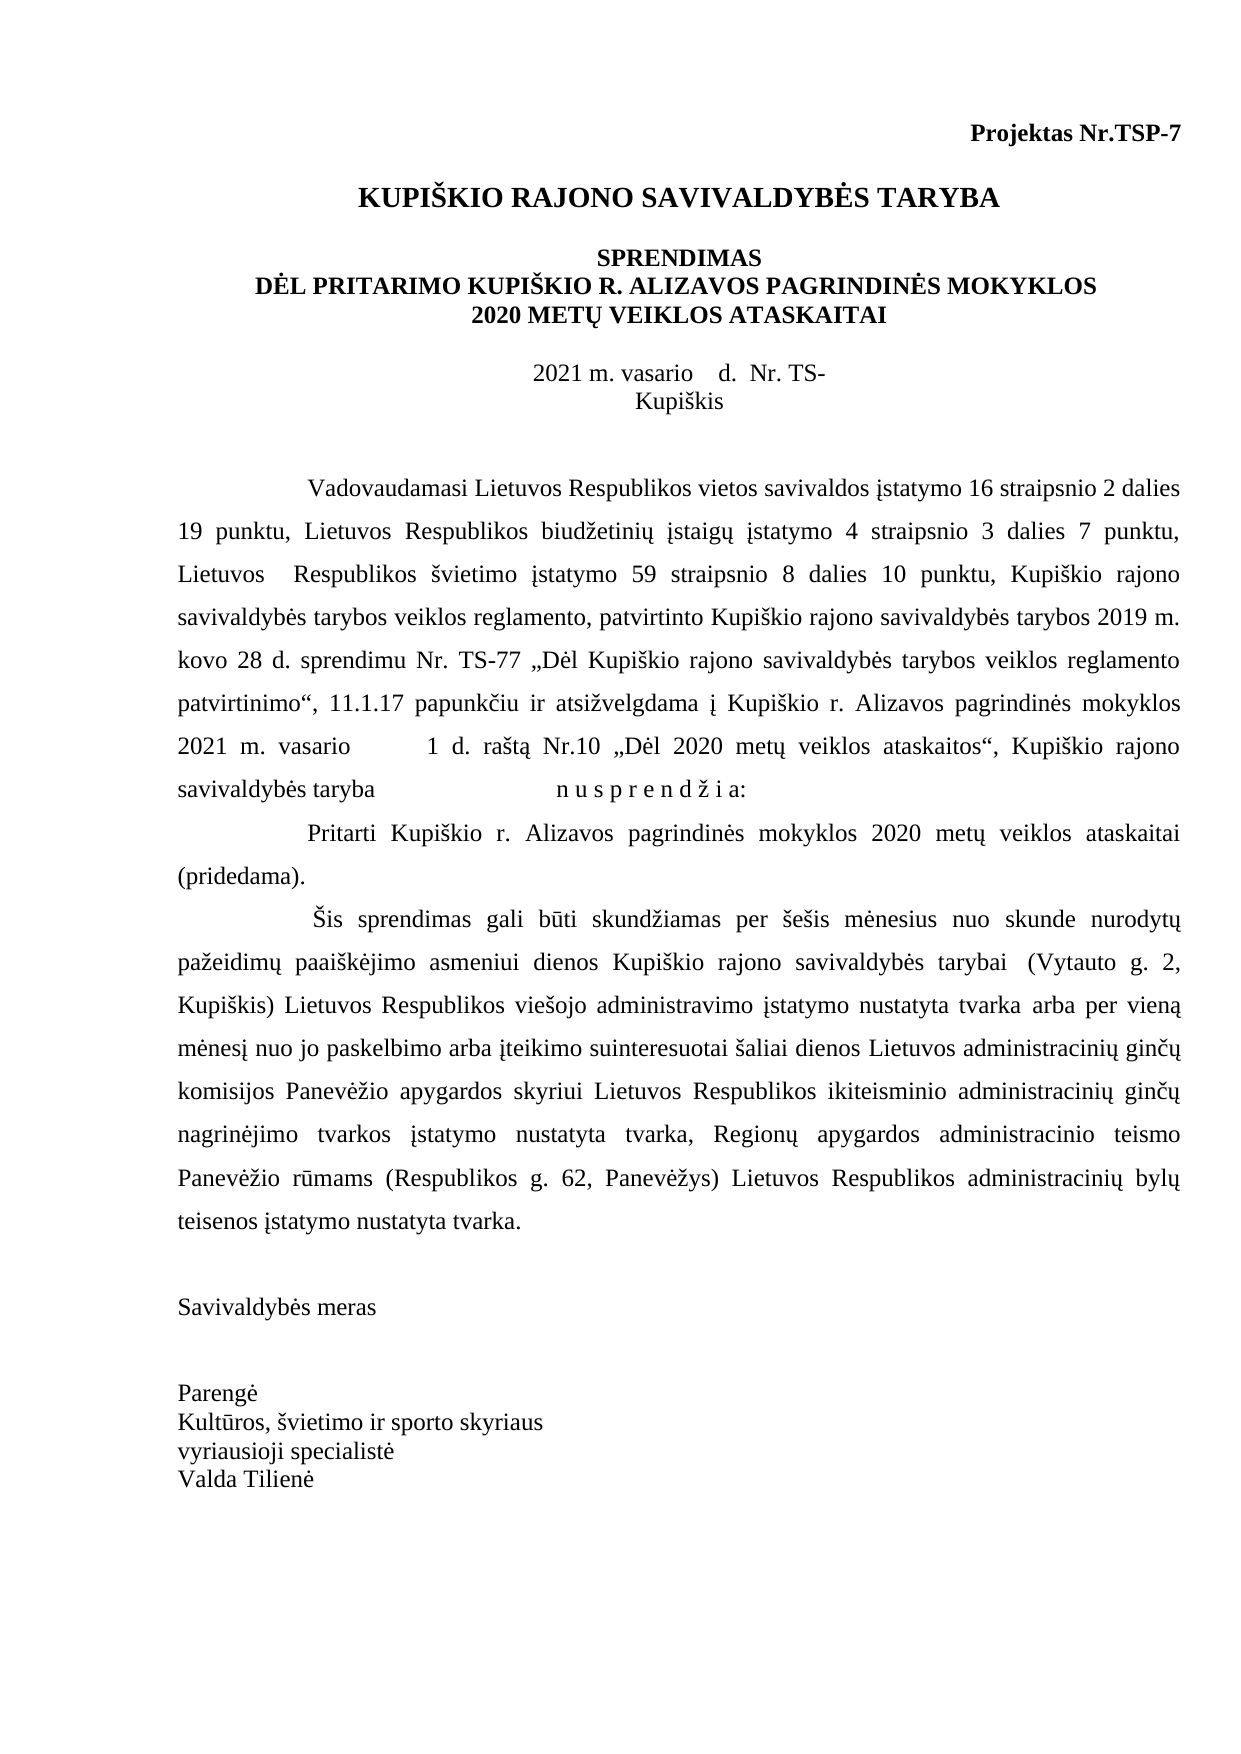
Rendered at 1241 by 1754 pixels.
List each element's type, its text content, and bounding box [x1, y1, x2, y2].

text Kupiškis [177, 386, 1181, 415]
text Parengė [177, 1378, 1181, 1407]
text Pritarti Kupiškio r. Alizavos pagrindinės mokyklos 2020 metų veiklos ataskaitai (pridedama). [177, 818, 1181, 889]
text SPRENDIMAS [177, 243, 1181, 271]
text 2021 m. vasario d. Nr. TS- [177, 358, 1181, 386]
text 2020 metų veiklos ataskaitai [177, 300, 1181, 329]
text Savivaldybės meras [177, 1292, 1181, 1321]
text KUPIŠKIO RAJONO SAVIVALDYBĖS TARYBA [177, 180, 1181, 214]
text Kultūros, švietimo ir sporto skyriaus [177, 1407, 1181, 1436]
text Projektas Nr.TSP-7 [177, 118, 1181, 147]
text DĖL PRITARIMO KUPIŠKIO R. ALIZAVOS PAGRINDINĖS MOKYKLOS [177, 271, 1181, 300]
text Valda Tilienė [177, 1464, 1181, 1493]
text Vadovaudamasi Lietuvos Respublikos vietos savivaldos įstatymo 16 straipsnio 2 dalies 19 punktu, Lietuvos Respublikos biudžetinių įstaigų įstatymo 4 straipsnio 3 dalies 7 punktu, Lietuvos Respublikos švietimo įstatymo 59 straipsnio 8 dalies 10 punktu, Kupiškio rajono savivaldybės tarybos veiklos reglamento, patvirtinto Kupiškio rajono savivaldybės tarybos 2019 m. kovo 28 d. sprendimu Nr. TS-77 „Dėl Kupiškio rajono savivaldybės tarybos veiklos reglamento patvirtinimo“, 11.1.17 papunkčiu ir atsižvelgdama į Kupiškio r. Alizavos pagrindinės mokyklos 2021 m. vasario 1 d. raštą Nr.10 „Dėl 2020 metų veiklos ataskaitos“, Kupiškio rajono savivaldybės taryba n u s p r e n d ž i a: [177, 473, 1181, 803]
text vyriausioji specialistė [177, 1436, 1181, 1464]
text Šis sprendimas gali būti skundžiamas per šešis mėnesius nuo skunde nurodytų pažeidimų paaiškėjimo asmeniui dienos Kupiškio rajono savivaldybės tarybai (Vytauto g. 2, Kupiškis) Lietuvos Respublikos viešojo administravimo įstatymo nustatyta tvarka arba per vieną mėnesį nuo jo paskelbimo arba įteikimo suinteresuotai šaliai dienos Lietuvos administracinių ginčų komisijos Panevėžio apygardos skyriui Lietuvos Respublikos ikiteisminio administracinių ginčų nagrinėjimo tvarkos įstatymo nustatyta tvarka, Regionų apygardos administracinio teismo Panevėžio rūmams (Respublikos g. 62, Panevėžys) Lietuvos Respublikos administracinių bylų teisenos įstatymo nustatyta tvarka. [177, 904, 1181, 1234]
